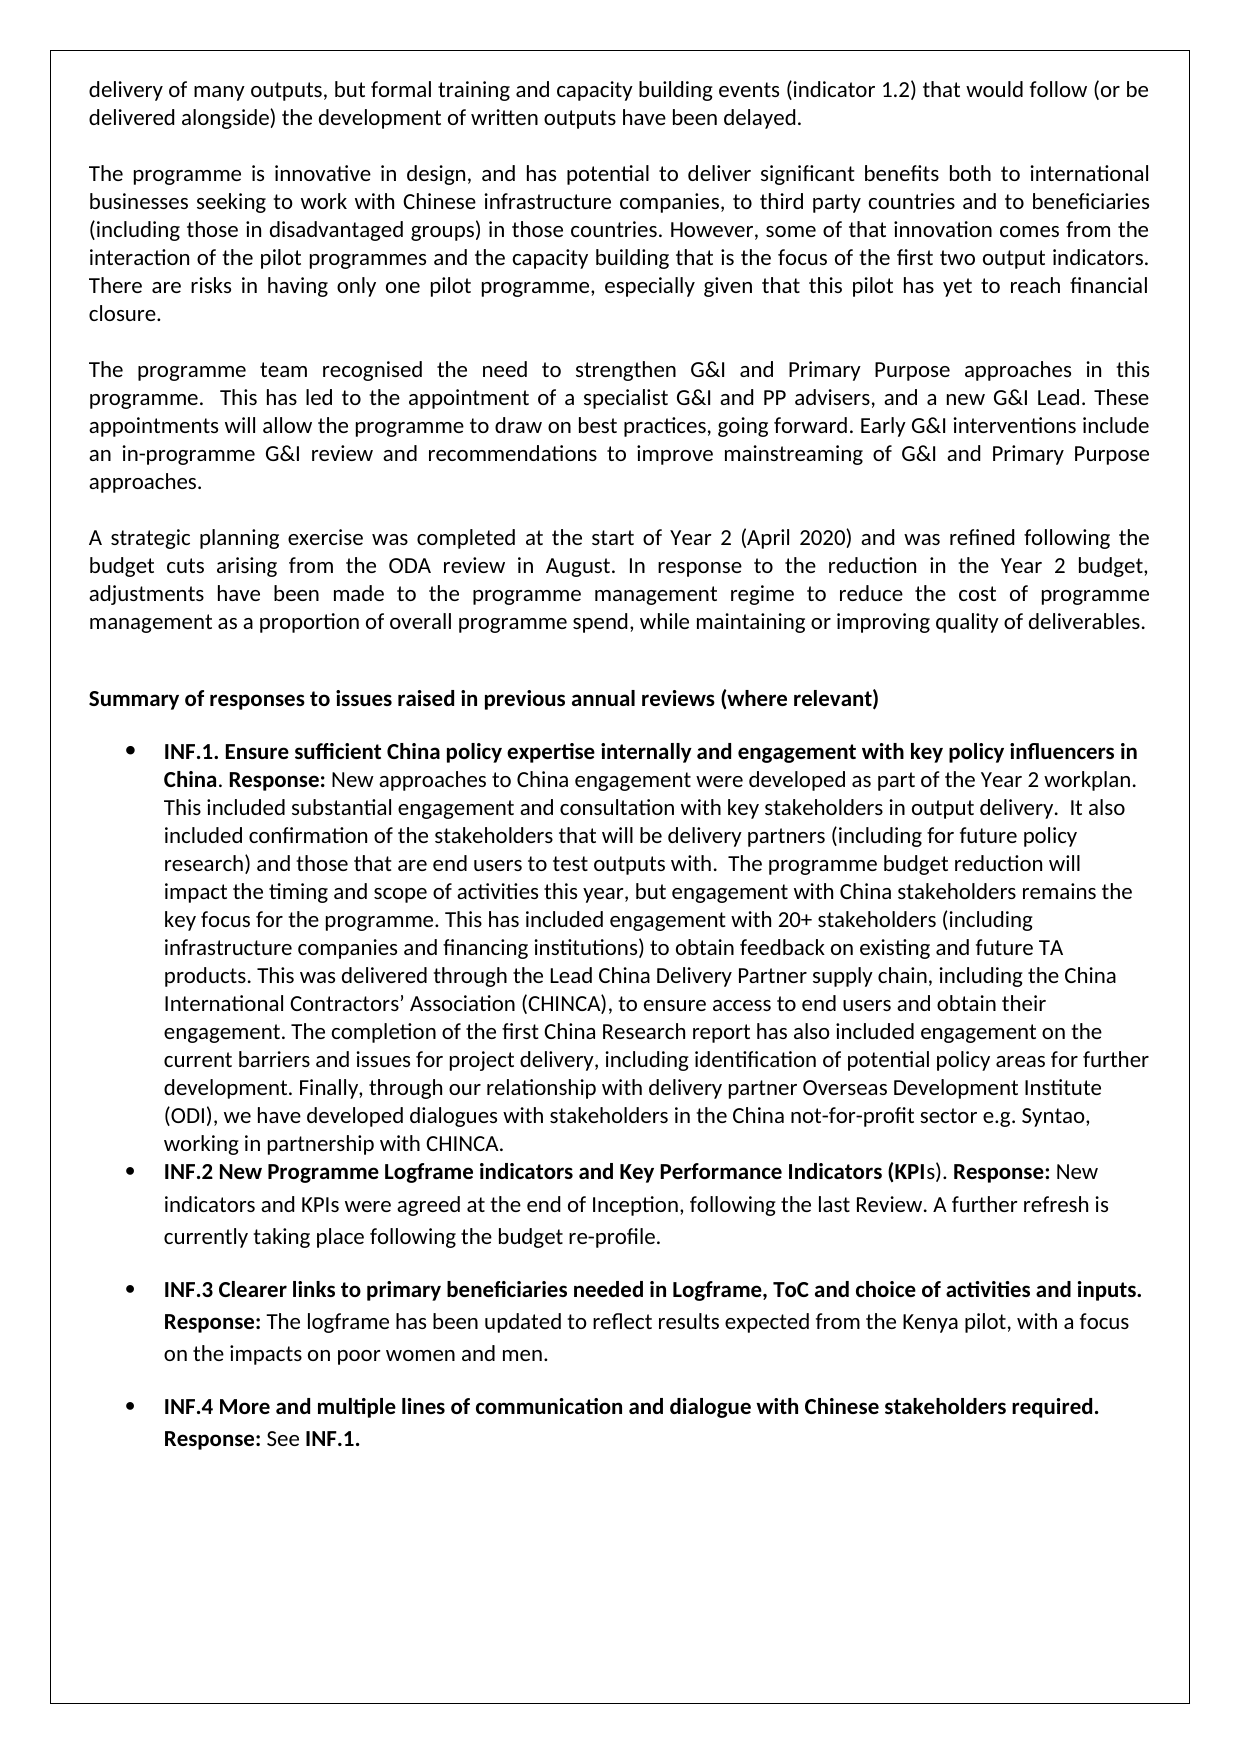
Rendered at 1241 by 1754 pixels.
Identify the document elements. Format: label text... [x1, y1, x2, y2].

text The programme is innovative in design, and has potential to deliver significant benefits both to international businesses seeking to work with Chinese infrastructure companies, to third party countries and to beneficiaries (including those in disadvantaged groups) in those countries. However, some of that innovation comes from the interaction of the pilot programmes and the capacity building that is the focus of the first two output indicators. There are risks in having only one pilot programme, especially given that this pilot has yet to reach financial closure. [89, 159, 1152, 327]
text A strategic planning exercise was completed at the start of Year 2 (April 2020) and was refined following the budget cuts arising from the ODA review in August. In response to the reduction in the Year 2 budget, adjustments have been made to the programme management regime to reduce the cost of programme management as a proportion of overall programme spend, while maintaining or improving quality of deliverables. [89, 523, 1152, 635]
list INF.3 Clearer links to primary beneficiaries needed in Logframe, ToC and choice of activities and inputs. Response: The logframe has been updated to reflect results expected from the Kenya pilot, with a focus on the impacts on poor women and men. [126, 1275, 1152, 1367]
list INF.1. Ensure sufficient China policy expertise internally and engagement with key policy influencers in China. Response: New approaches to China engagement were developed as part of the Year 2 workplan. This included substantial engagement and consultation with key stakeholders in output delivery. It also included confirmation of the stakeholders that will be delivery partners (including for future policy research) and those that are end users to test outputs with. The programme budget reduction will impact the timing and scope of activities this year, but engagement with China stakeholders remains the key focus for the programme. This has included engagement with 20+ stakeholders (including infrastructure companies and financing institutions) to obtain feedback on existing and future TA products. This was delivered through the Lead China Delivery Partner supply chain, including the China International Contractors’ Association (CHINCA), to ensure access to end users and obtain their engagement. The completion of the first China Research report has also included engagement on the current barriers and issues for project delivery, including identification of potential policy areas for further development. Finally, through our relationship with delivery partner Overseas Development Institute (ODI), we have developed dialogues with stakeholders in the China not-for-profit sector e.g. Syntao, working in partnership with CHINCA. [126, 737, 1152, 1157]
list INF.4 More and multiple lines of communication and dialogue with Chinese stakeholders required. Response: See INF.1. [126, 1392, 1152, 1452]
text Summary of responses to issues raised in previous annual reviews (where relevant) [89, 684, 1152, 712]
text The programme team recognised the need to strengthen G&I and Primary Purpose approaches in this programme. This has led to the appointment of a specialist G&I and PP advisers, and a new G&I Lead. These appointments will allow the programme to draw on best practices, going forward. Early G&I interventions include an in-programme G&I review and recommendations to improve mainstreaming of G&I and Primary Purpose approaches. [89, 355, 1152, 495]
list INF.2 New Programme Logframe indicators and Key Performance Indicators (KPIs). Response: New indicators and KPIs were agreed at the end of Inception, following the last Review. A further refresh is currently taking place following the budget re-profile. [126, 1157, 1152, 1250]
text delivery of many outputs, but formal training and capacity building events (indicator 1.2) that would follow (or be delivered alongside) the development of written outputs have been delayed. [89, 75, 1152, 131]
